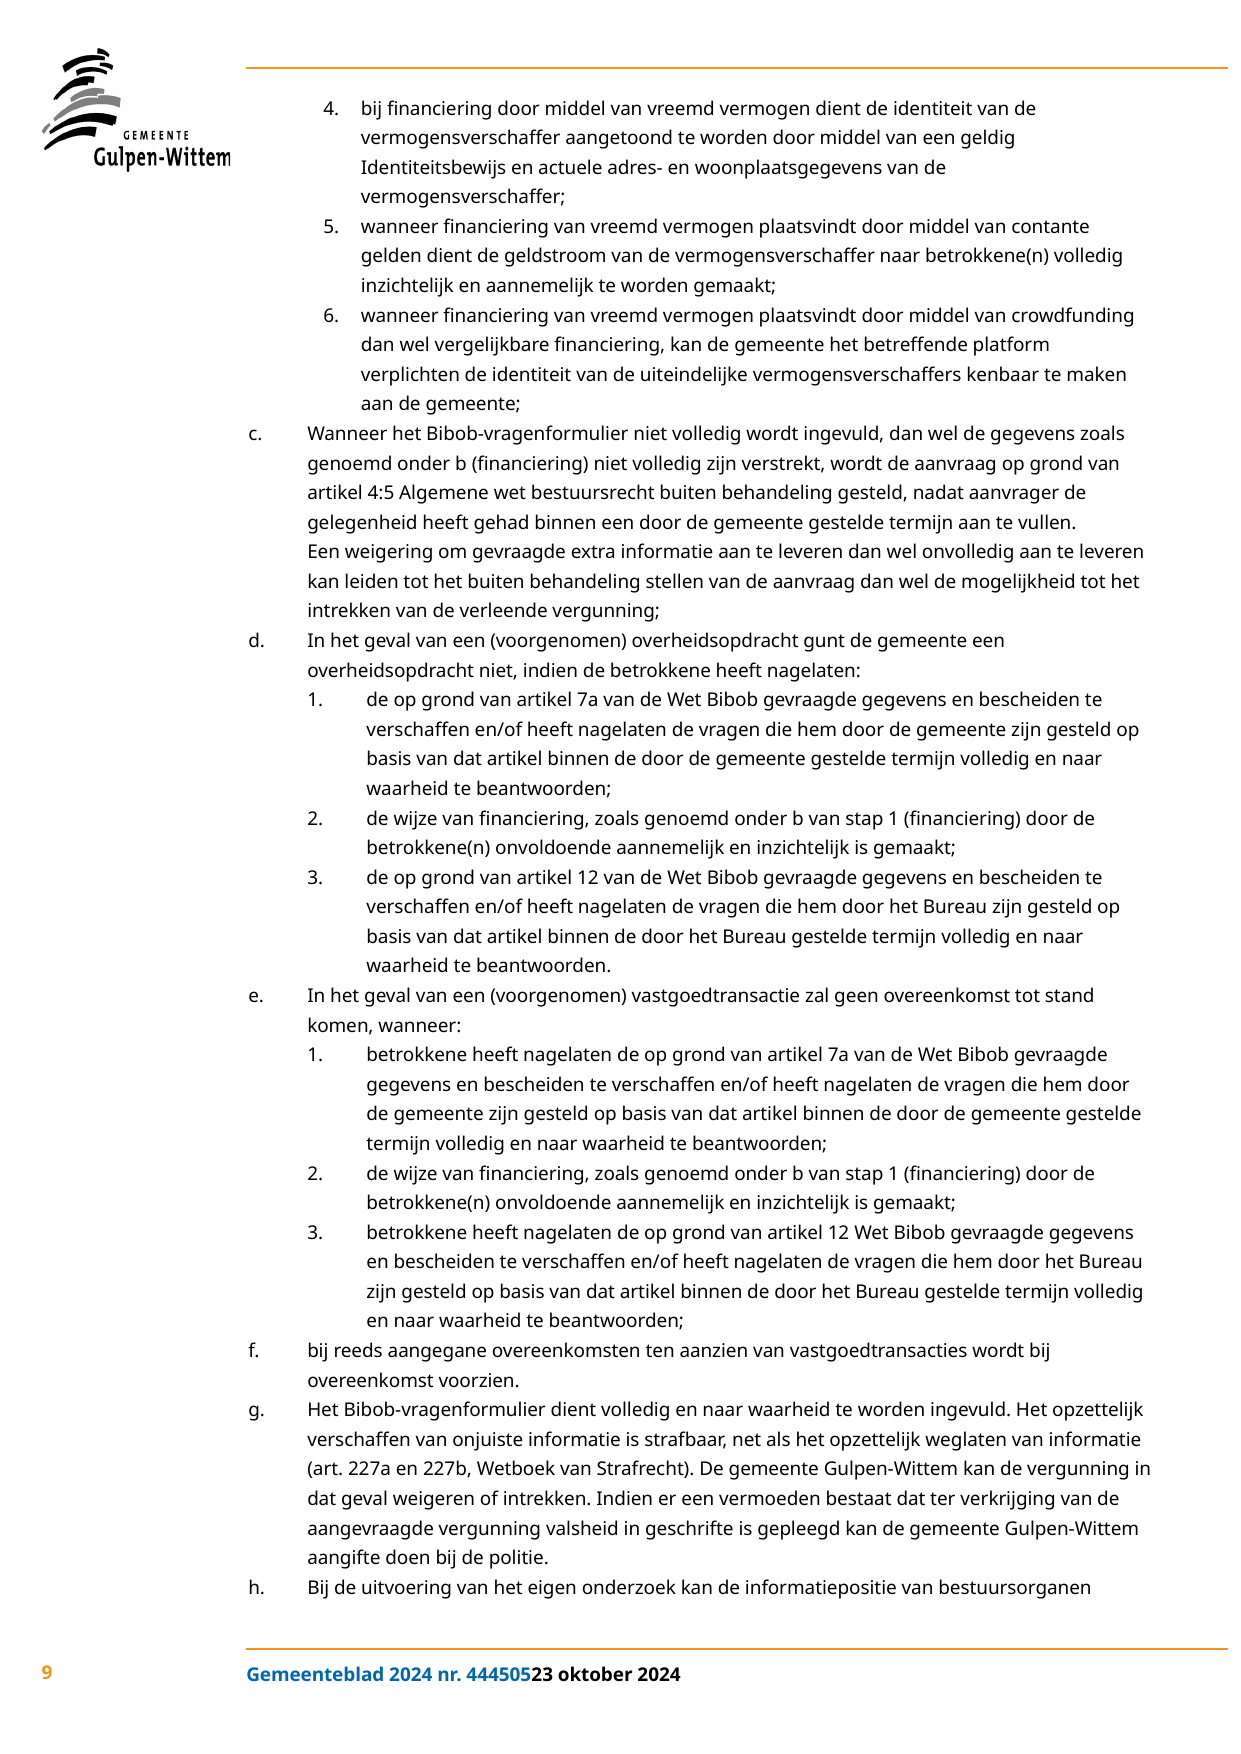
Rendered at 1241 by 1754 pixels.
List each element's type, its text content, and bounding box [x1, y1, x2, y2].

list bij financiering door middel van vreemd vermogen dient de identiteit van de vermogensverschaffer aangetoond te worden door middel van een geldig Identiteitsbewijs en actuele adres- en woonplaatsgegevens van de vermogensverschaffer; [323, 95, 1152, 209]
list wanneer financiering van vreemd vermogen plaatsvindt door middel van crowdfunding dan wel vergelijkbare financiering, kan de gemeente het betreffende platform verplichten de identiteit van de uiteindelijke vermogensverschaffers kenbaar te maken aan de gemeente; [323, 302, 1152, 416]
list wanneer financiering van vreemd vermogen plaatsvindt door middel van contante gelden dient de geldstroom van de vermogensverschaffer naar betrokkene(n) volledig inzichtelijk en aannemelijk te worden gemaakt; [323, 213, 1152, 298]
list In het geval van een (voorgenomen) vastgoedtransactie zal geen overeenkomst tot stand komen, wanneer: [248, 982, 1152, 1038]
list Het Bibob-vragenformulier dient volledig en naar waarheid te worden ingevuld. Het opzettelijk verschaffen van onjuiste informatie is strafbaar, net als het opzettelijk weglaten van informatie (art. 227a en 227b, Wetboek van Strafrecht). De gemeente Gulpen-Wittem kan de vergunning in dat geval weigeren of intrekken. Indien er een vermoeden bestaat dat ter verkrijging van de aangevraagde vergunning valsheid in geschrifte is gepleegd kan de gemeente Gulpen-Wittem aangifte doen bij de politie. [248, 1396, 1152, 1570]
list In het geval van een (voorgenomen) overheidsopdracht gunt de gemeente een overheidsopdracht niet, indien de betrokkene heeft nagelaten: [248, 627, 1152, 683]
list Wanneer het Bibob-vragenformulier niet volledig wordt ingevuld, dan wel de gegevens zoals genoemd onder b (financiering) niet volledig zijn verstrekt, wordt de aanvraag op grond van artikel 4:5 Algemene wet bestuursrecht buiten behandeling gesteld, nadat aanvrager de gelegenheid heeft gehad binnen een door de gemeente gestelde termijn aan te vullen. [248, 420, 1152, 535]
picture [41, 47, 231, 172]
list bij reeds aangegane overeenkomsten ten aanzien van vastgoedtransacties wordt bij overeenkomst voorzien. [248, 1337, 1152, 1393]
list Bij de uitvoering van het eigen onderzoek kan de informatiepositie van bestuursorganen [248, 1574, 1152, 1600]
list de op grond van artikel 12 van de Wet Bibob gevraagde gegevens en bescheiden te verschaffen en/of heeft nagelaten de vragen die hem door het Bureau zijn gesteld op basis van dat artikel binnen de door het Bureau gestelde termijn volledig en naar waarheid te beantwoorden. [307, 864, 1152, 978]
list de wijze van financiering, zoals genoemd onder b van stap 1 (financiering) door de betrokkene(n) onvoldoende aannemelijk en inzichtelijk is gemaakt; [307, 1160, 1152, 1215]
list betrokkene heeft nagelaten de op grond van artikel 7a van de Wet Bibob gevraagde gegevens en bescheiden te verschaffen en/of heeft nagelaten de vragen die hem door de gemeente zijn gesteld op basis van dat artikel binnen de door de gemeente gestelde termijn volledig en naar waarheid te beantwoorden; [307, 1041, 1152, 1156]
list de op grond van artikel 7a van de Wet Bibob gevraagde gegevens en bescheiden te verschaffen en/of heeft nagelaten de vragen die hem door de gemeente zijn gesteld op basis van dat artikel binnen de door de gemeente gestelde termijn volledig en naar waarheid te beantwoorden; [307, 686, 1152, 801]
list de wijze van financiering, zoals genoemd onder b van stap 1 (financiering) door de betrokkene(n) onvoldoende aannemelijk en inzichtelijk is gemaakt; [307, 805, 1152, 860]
list Een weigering om gevraagde extra informatie aan te leveren dan wel onvolledig aan te leveren kan leiden tot het buiten behandeling stellen van de aanvraag dan wel de mogelijkheid tot het intrekken van de verleende vergunning; [248, 538, 1152, 623]
list betrokkene heeft nagelaten de op grond van artikel 12 Wet Bibob gevraagde gegevens en bescheiden te verschaffen en/of heeft nagelaten de vragen die hem door het Bureau zijn gesteld op basis van dat artikel binnen de door het Bureau gestelde termijn volledig en naar waarheid te beantwoorden; [307, 1219, 1152, 1333]
